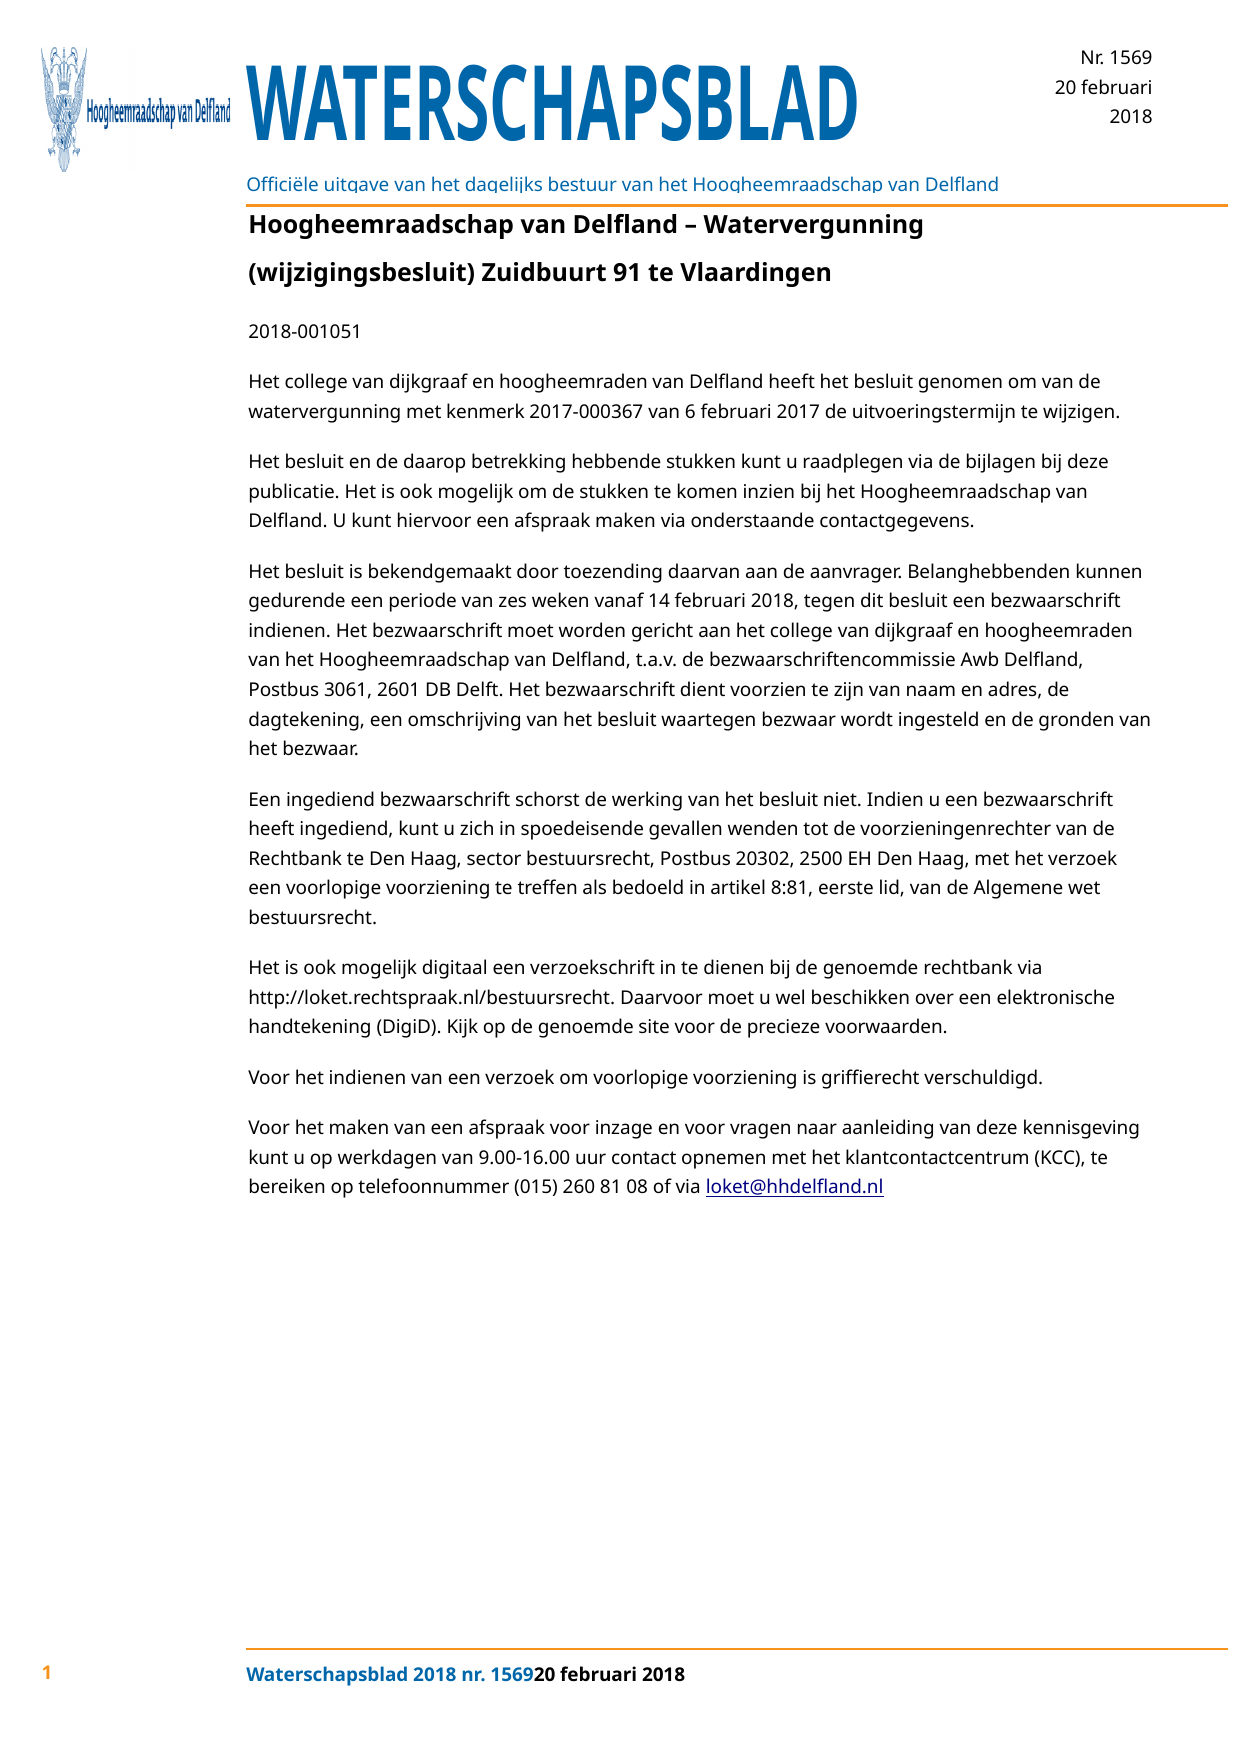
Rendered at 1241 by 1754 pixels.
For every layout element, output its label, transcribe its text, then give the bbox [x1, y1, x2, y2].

text Het besluit is bekendgemaakt door toezending daarvan aan de aanvrager. Belanghebbenden kunnen gedurende een periode van zes weken vanaf 14 februari 2018, tegen dit besluit een bezwaarschrift indienen. Het bezwaarschrift moet worden gericht aan het college van dijkgraaf en hoogheemraden van het Hoogheemraadschap van Delfland, t.a.v. de bezwaarschriftencommissie Awb Delfland, Postbus 3061, 2601 DB Delft. Het bezwaarschrift dient voorzien te zijn van naam en adres, de dagtekening, een omschrijving van het besluit waartegen bezwaar wordt ingesteld en de gronden van het bezwaar. [248, 558, 1152, 761]
text Een ingediend bezwaarschrift schorst de werking van het besluit niet. Indien u een bezwaarschrift heeft ingediend, kunt u zich in spoedeisende gevallen wenden tot de voorzieningenrechter van de Rechtbank te Den Haag, sector bestuursrecht, Postbus 20302, 2500 EH Den Haag, met het verzoek een voorlopige voorziening te treffen als bedoeld in artikel 8:81, eerste lid, van de Algemene wet bestuursrecht. [248, 786, 1152, 930]
text Het college van dijkgraaf en hoogheemraden van Delfland heeft het besluit genomen om van de watervergunning met kenmerk 2017-000367 van 6 februari 2017 de uitvoeringstermijn te wijzigen. [248, 368, 1152, 424]
text Het besluit en de daarop betrekking hebbende stukken kunt u raadplegen via de bijlagen bij deze publicatie. Het is ook mogelijk om de stukken te komen inzien bij het Hoogheemraadschap van Delfland. U kunt hiervoor een afspraak maken via onderstaande contactgegevens. [248, 448, 1152, 533]
text Voor het indienen van een verzoek om voorlopige voorziening is griffierecht verschuldigd. [248, 1064, 1152, 1090]
text Hoogheemraadschap van Delfland – Watervergunning (wijzigingsbesluit) Zuidbuurt 91 te Vlaardingen [248, 207, 1152, 288]
text Het is ook mogelijk digitaal een verzoekschrift in te dienen bij de genoemde rechtbank via http://loket.rechtspraak.nl/bestuursrecht. Daarvoor moet u wel beschikken over een elektronische handtekening (DigiD). Kijk op de genoemde site voor de precieze voorwaarden. [248, 954, 1152, 1039]
text 2018-001051 [248, 318, 1152, 344]
picture [41, 47, 231, 172]
text Voor het maken van een afspraak voor inzage en voor vragen naar aanleiding van deze kennisgeving kunt u op werkdagen van 9.00-16.00 uur contact opnemen met het klantcontactcentrum (KCC), te bereiken op telefoonnummer (015) 260 81 08 of via loket@hhdelfland.nl [248, 1114, 1152, 1199]
